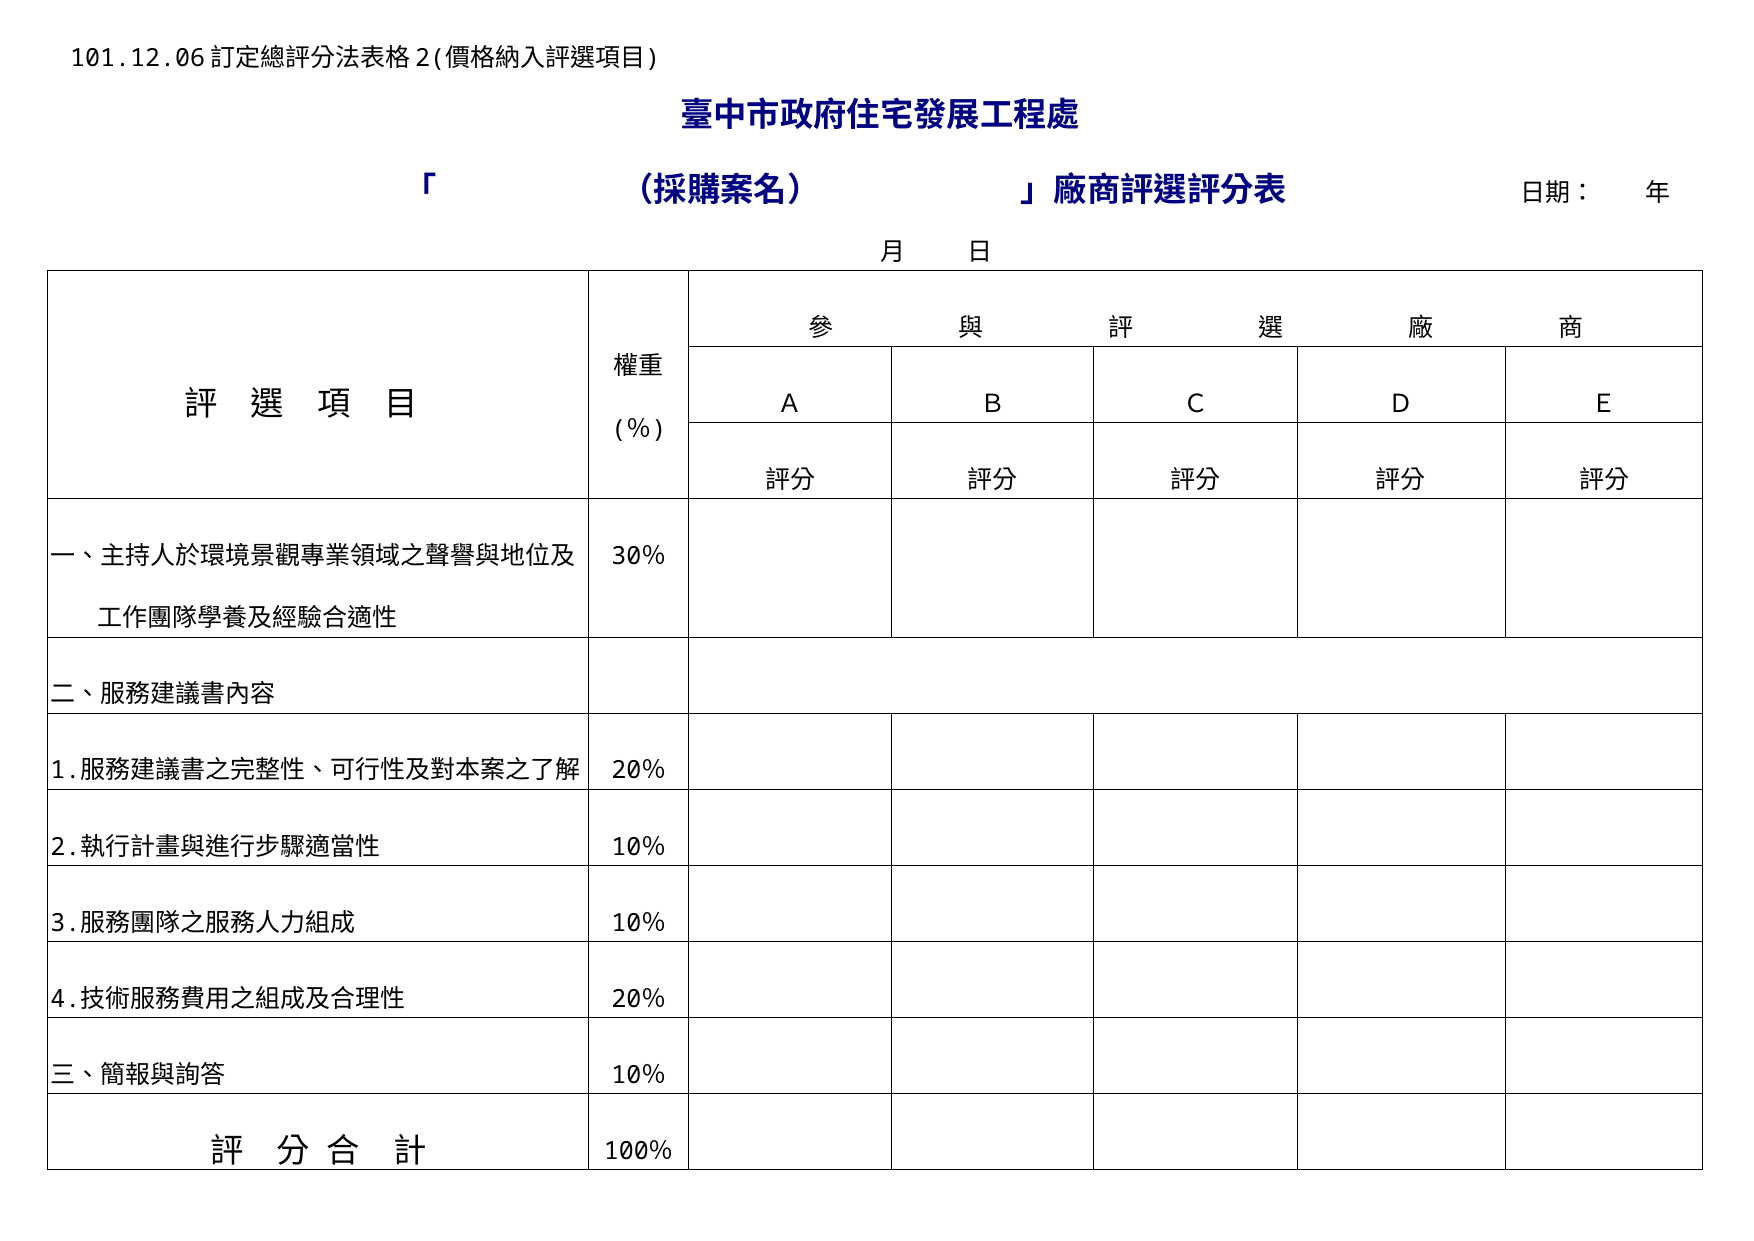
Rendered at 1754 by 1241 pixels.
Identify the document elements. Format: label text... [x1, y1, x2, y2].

table_cell [689, 866, 891, 941]
table_cell [1506, 714, 1702, 789]
text 臺中市政府住宅發展工程處 [47, 30, 1707, 133]
table_cell [1298, 714, 1505, 789]
table_cell 2.執行計畫與進行步驟適當性 [48, 790, 588, 865]
table_cell [689, 1094, 891, 1169]
table_cell [1094, 866, 1297, 941]
table_cell [1506, 942, 1702, 1017]
table_cell [892, 790, 1093, 865]
table_cell [689, 942, 891, 1017]
table_cell [1094, 499, 1297, 637]
table_cell [1094, 714, 1297, 789]
table_cell [1506, 1018, 1702, 1093]
table_cell [1298, 1018, 1505, 1093]
table_cell 30％ [589, 499, 688, 637]
table_cell Ａ [689, 347, 891, 422]
table_cell [1298, 866, 1505, 941]
table_cell 10％ [589, 790, 688, 865]
table_cell [892, 1094, 1093, 1169]
table_cell [1506, 499, 1702, 637]
table_cell 20％ [589, 714, 688, 789]
table_cell [1298, 790, 1505, 865]
table_cell 評分 [1094, 423, 1297, 498]
table_cell [892, 1018, 1093, 1093]
table_cell [689, 638, 1702, 713]
table_cell Ｃ [1094, 347, 1297, 422]
table_cell [892, 942, 1093, 1017]
table_cell [689, 1018, 891, 1093]
table_cell 4.技術服務費用之組成及合理性 [48, 942, 588, 1017]
table_cell 1.服務建議書之完整性、可行性及對本案之了解 [48, 714, 588, 789]
text 101.12.06訂定總評分法表格2(價格納入評選項目) [70, 37, 665, 74]
table_cell 評分 [689, 423, 891, 498]
table_header 參 與 評 選 廠 商 [689, 271, 1702, 346]
table_cell [1506, 866, 1702, 941]
table_cell 評分 [1506, 423, 1702, 498]
table_cell [689, 790, 891, 865]
table_cell [892, 499, 1093, 637]
table_cell [892, 714, 1093, 789]
table_cell 二、服務建議書內容 [48, 638, 588, 713]
table_cell 三、簡報與詢答 [48, 1018, 588, 1093]
table_cell [1094, 1094, 1297, 1169]
table_cell [1298, 499, 1505, 637]
table_cell [1298, 1094, 1505, 1169]
table_cell [1298, 942, 1505, 1017]
table_header 評 選 項 目 [48, 271, 588, 498]
table_cell 評分 [1298, 423, 1505, 498]
table_cell [892, 866, 1093, 941]
table_cell 一、主持人於環境景觀專業領域之聲譽與地位及工作團隊學養及經驗合適性 [48, 499, 588, 637]
table_cell Ｄ [1298, 347, 1505, 422]
table_cell 評 分 合 計 [48, 1094, 588, 1169]
table_cell [1506, 1094, 1702, 1169]
table_cell 評分 [892, 423, 1093, 498]
table_cell Ｅ [1506, 347, 1702, 422]
table_cell [589, 638, 688, 713]
table_cell [1094, 790, 1297, 865]
table_cell 20％ [589, 942, 688, 1017]
table_cell [1094, 942, 1297, 1017]
table_cell 3.服務團隊之服務人力組成 [48, 866, 588, 941]
table_cell [1094, 1018, 1297, 1093]
table_cell Ｂ [892, 347, 1093, 422]
table_cell 100％ [589, 1094, 688, 1169]
table_header 權重 (％) [589, 271, 688, 498]
table_cell [689, 499, 891, 637]
table_cell 10％ [589, 866, 688, 941]
table_cell 10％ [589, 1018, 688, 1093]
table_cell [1506, 790, 1702, 865]
text 「 （採購案名） 」廠商評選評分表 日期： 年 月 日 [47, 145, 1707, 270]
table_cell [689, 714, 891, 789]
